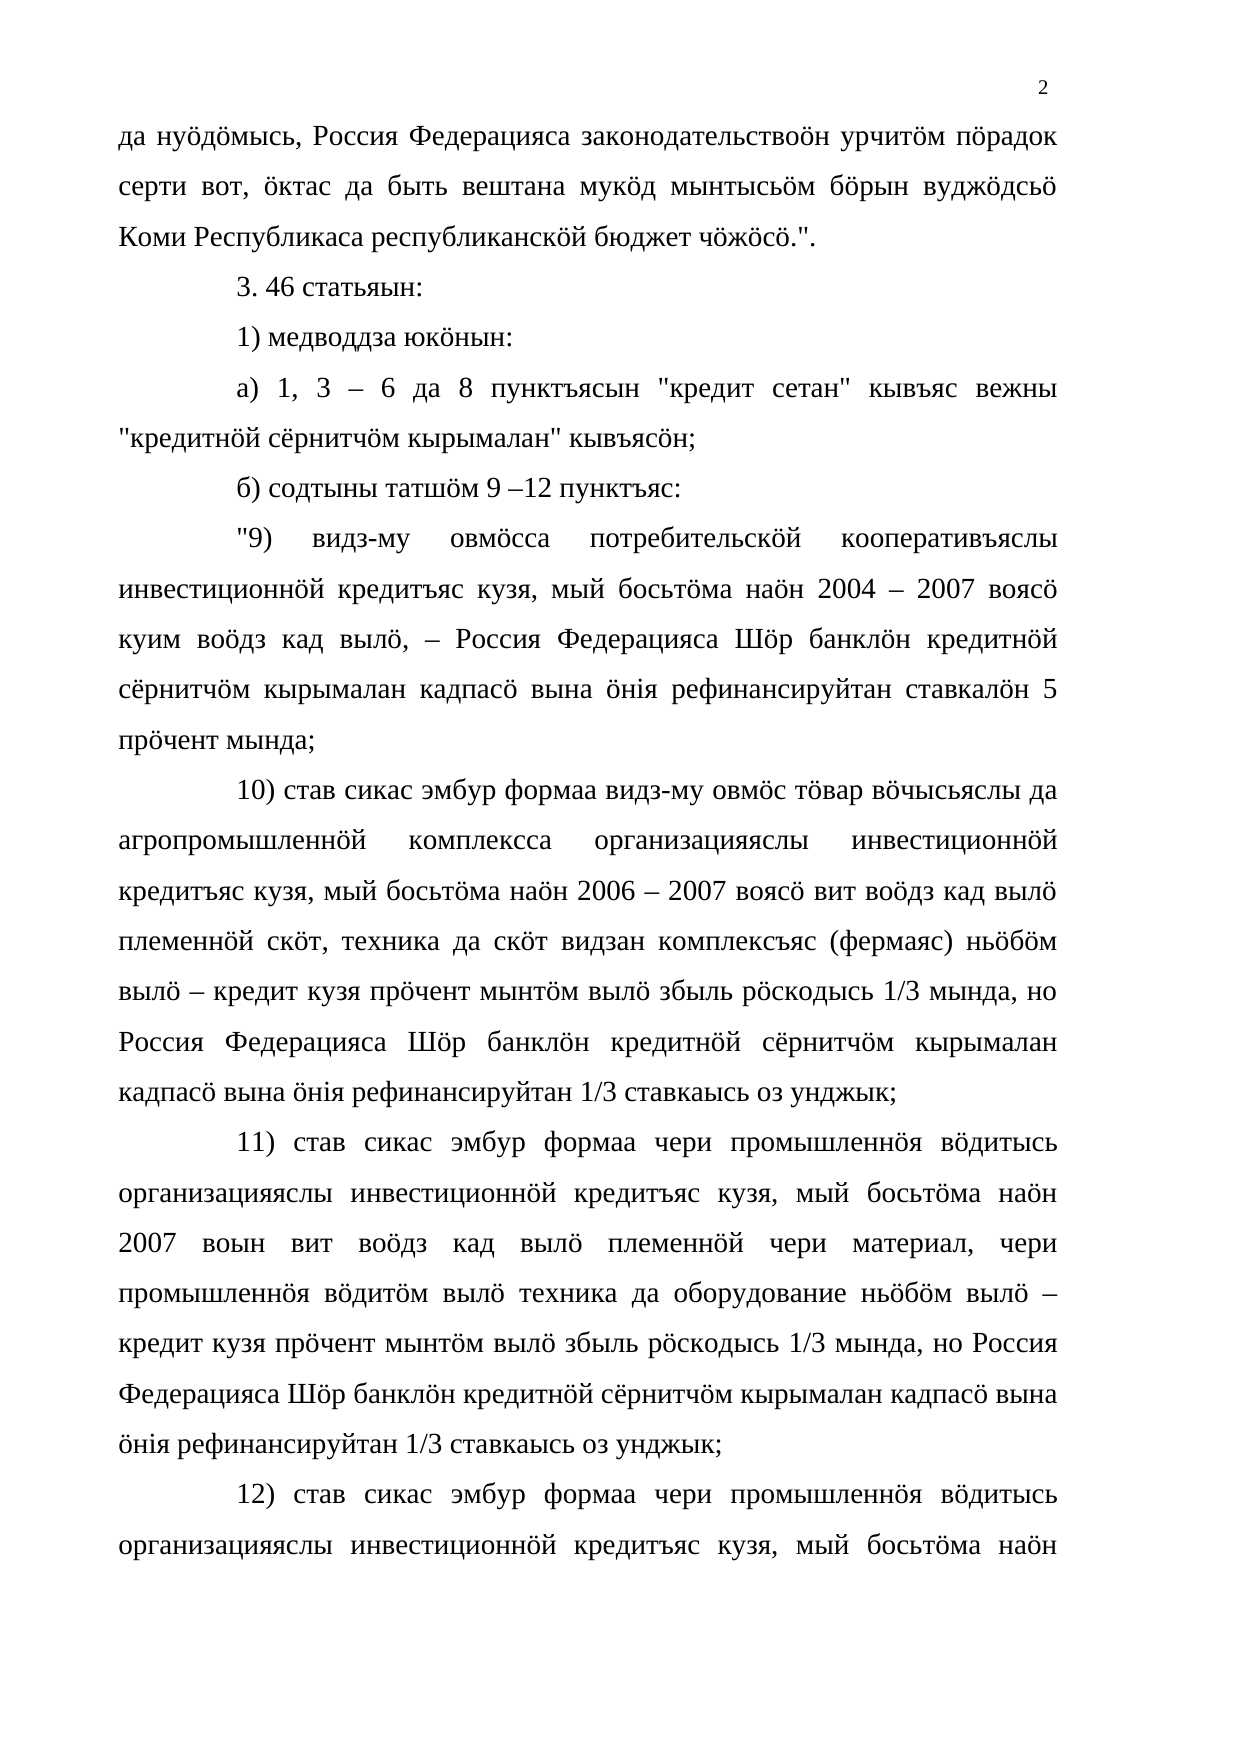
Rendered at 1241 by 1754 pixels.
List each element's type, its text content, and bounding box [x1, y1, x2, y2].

text да нуöдöмысь, Россия Федерацияса законодательствоöн урчитöм пöрадок серти вот, öктас да быть вештана мукöд мынтысьöм бöрын вуджöдсьö Коми Республикаса республиканскöй бюджет чöжöсö.". [118, 118, 1058, 252]
text 1) медводдза юкöнын: [118, 319, 1058, 353]
text 10) став сикас эмбур формаа видз-му овмöс тöвар вöчысьяслы да агропромышленнöй комплексса организацияяслы инвестиционнöй кредитъяс кузя, мый босьтöма наöн 2006 – 2007 воясö вит воöдз кад вылö племеннöй скöт, техника да скöт видзан комплексъяс (фермаяс) ньöбöм вылö – кредит кузя прöчент мынтöм вылö збыль рöскодысь 1/3 мында, но Россия Федерацияса Шöр банклöн кредитнöй сёрнитчöм кырымалан кадпасö вына öнiя рефинансируйтан 1/3 ставкаысь оз унджык; [118, 772, 1058, 1108]
text 12) став сикас эмбур формаа чери промышленнöя вöдитысь организацияяслы инвестиционнöй кредитъяс кузя, мый босьтöма наöн [118, 1477, 1058, 1560]
text 11) став сикас эмбур формаа чери промышленнöя вöдитысь организацияяслы инвестиционнöй кредитъяс кузя, мый босьтöма наöн 2007 воын вит воöдз кад вылö племеннöй чери материал, чери промышленнöя вöдитöм вылö техника да оборудование ньöбöм вылö – кредит кузя прöчент мынтöм вылö збыль рöскодысь 1/3 мында, но Россия Федерацияса Шöр банклöн кредитнöй сёрнитчöм кырымалан кадпасö вына öнiя рефинансируйтан 1/3 ставкаысь оз унджык; [118, 1124, 1058, 1460]
text 3. 46 статьяын: [118, 269, 1058, 303]
text "9) видз-му овмöсса потребительскöй кооперативъяслы инвестиционнöй кредитъяс кузя, мый босьтöма наöн 2004 – 2007 воясö куим воöдз кад вылö, – Россия Федерацияса Шöр банклöн кредитнöй сёрнитчöм кырымалан кадпасö вына öнiя рефинансируйтан ставкалöн 5 прöчент мында; [118, 521, 1058, 755]
text б) содтыны татшöм 9 –12 пунктъяс: [118, 470, 1058, 504]
text а) 1, 3 – 6 да 8 пунктъясын "кредит сетан" кывъяс вежны "кредитнöй сёрнитчöм кырымалан" кывъясöн; [118, 370, 1058, 453]
